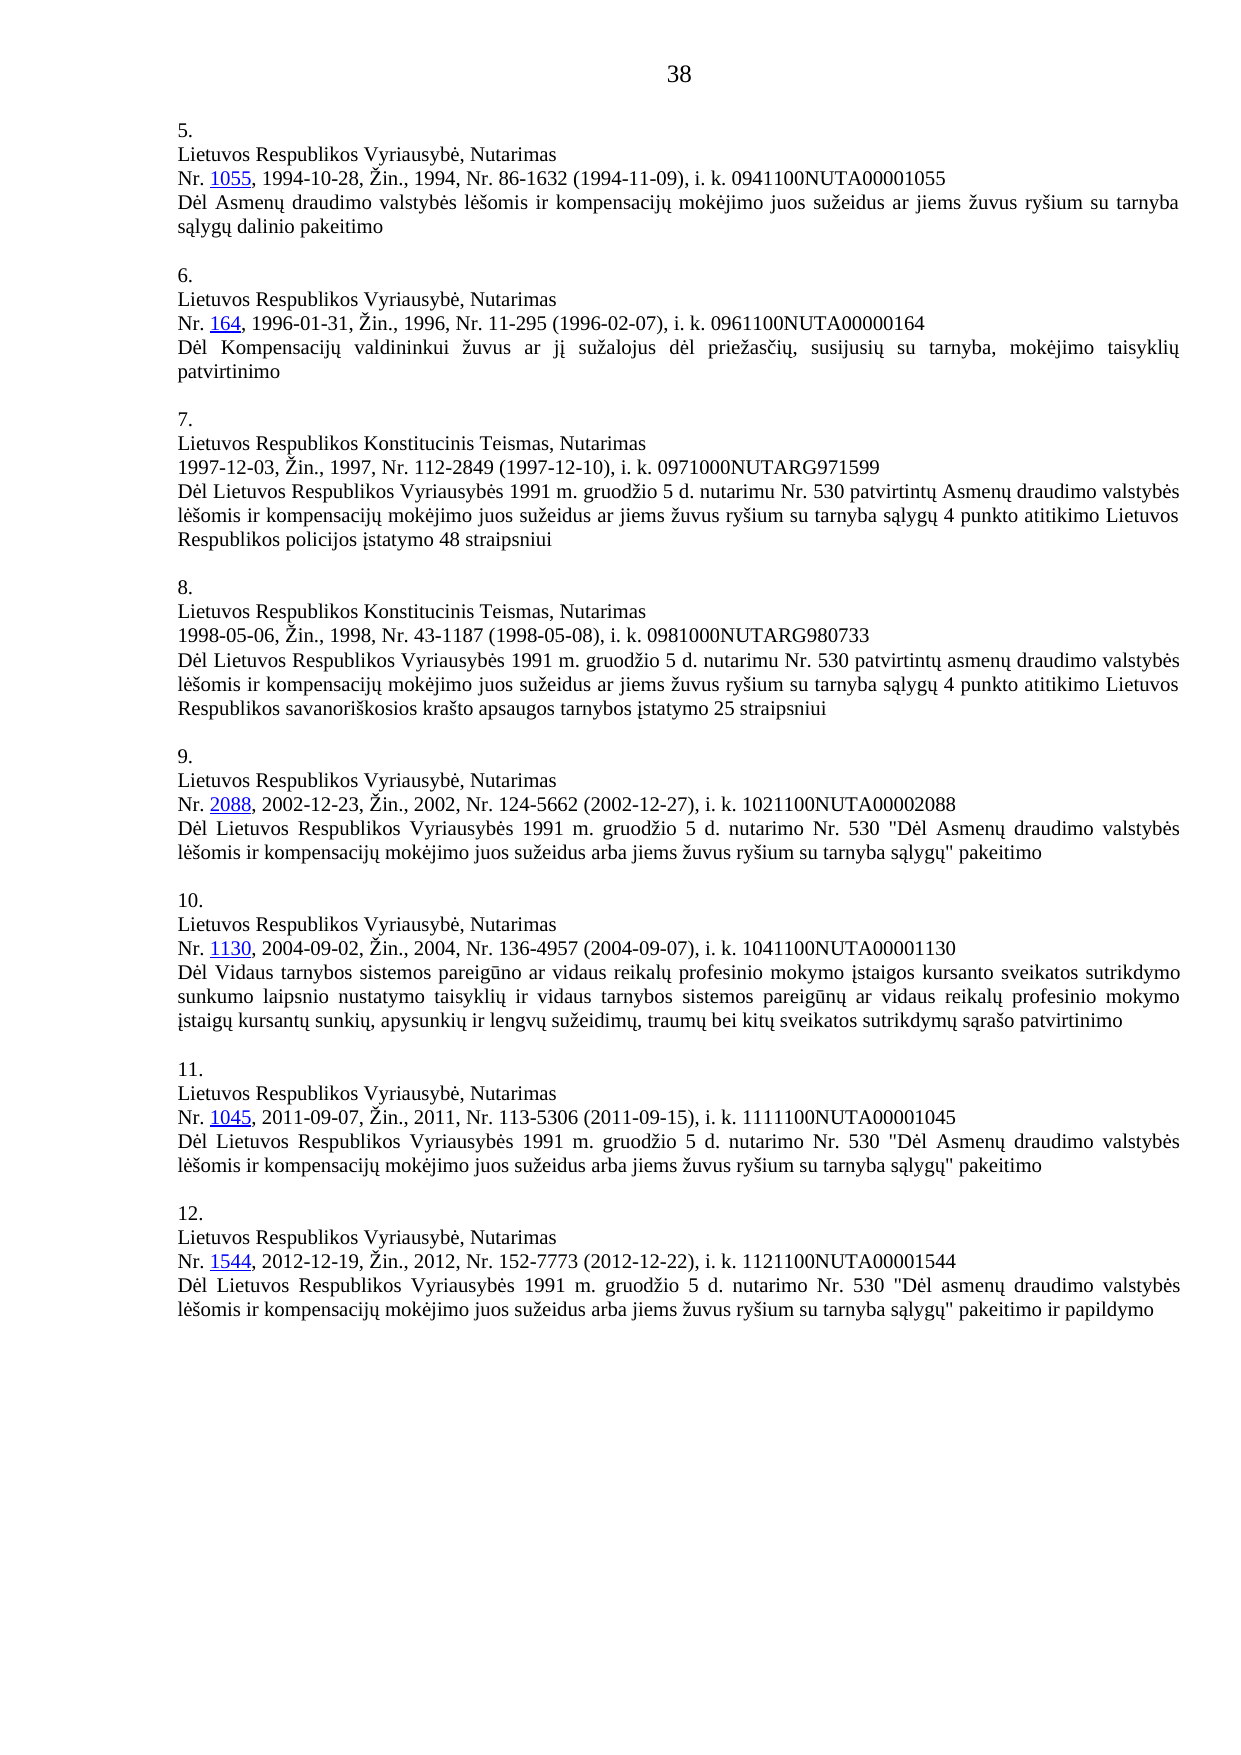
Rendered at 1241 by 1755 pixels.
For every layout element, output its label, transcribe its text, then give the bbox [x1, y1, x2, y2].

text Lietuvos Respublikos Vyriausybė, Nutarimas [177, 1081, 1181, 1105]
text Lietuvos Respublikos Vyriausybė, Nutarimas [177, 142, 1181, 166]
text 11. [177, 1057, 1181, 1081]
text Nr. 164, 1996-01-31, Žin., 1996, Nr. 11-295 (1996-02-07), i. k. 0961100NUTA00000164 [177, 311, 1181, 335]
text Lietuvos Respublikos Konstitucinis Teismas, Nutarimas [177, 431, 1181, 455]
text Lietuvos Respublikos Vyriausybė, Nutarimas [177, 1225, 1181, 1249]
text Dėl Lietuvos Respublikos Vyriausybės 1991 m. gruodžio 5 d. nutarimo Nr. 530 "Dėl asmenų draudimo valstybės lėšomis ir kompensacijų mokėjimo juos sužeidus arba jiems žuvus ryšium su tarnyba sąlygų" pakeitimo ir papildymo [177, 1273, 1181, 1321]
text Dėl Lietuvos Respublikos Vyriausybės 1991 m. gruodžio 5 d. nutarimu Nr. 530 patvirtintų asmenų draudimo valstybės lėšomis ir kompensacijų mokėjimo juos sužeidus ar jiems žuvus ryšium su tarnyba sąlygų 4 punkto atitikimo Lietuvos Respublikos savanoriškosios krašto apsaugos tarnybos įstatymo 25 straipsniui [177, 647, 1181, 720]
text Dėl Kompensacijų valdininkui žuvus ar jį sužalojus dėl priežasčių, susijusių su tarnyba, mokėjimo taisyklių patvirtinimo [177, 335, 1181, 383]
text 12. [177, 1201, 1181, 1225]
text Nr. 1045, 2011-09-07, Žin., 2011, Nr. 113-5306 (2011-09-15), i. k. 1111100NUTA00001045 [177, 1105, 1181, 1129]
text 5. [177, 118, 1181, 142]
text Lietuvos Respublikos Vyriausybė, Nutarimas [177, 287, 1181, 311]
text 6. [177, 262, 1181, 287]
text Dėl Lietuvos Respublikos Vyriausybės 1991 m. gruodžio 5 d. nutarimo Nr. 530 "Dėl Asmenų draudimo valstybės lėšomis ir kompensacijų mokėjimo juos sužeidus arba jiems žuvus ryšium su tarnyba sąlygų" pakeitimo [177, 1129, 1181, 1177]
text 1998-05-06, Žin., 1998, Nr. 43-1187 (1998-05-08), i. k. 0981000NUTARG980733 [177, 623, 1181, 647]
text Dėl Lietuvos Respublikos Vyriausybės 1991 m. gruodžio 5 d. nutarimo Nr. 530 "Dėl Asmenų draudimo valstybės lėšomis ir kompensacijų mokėjimo juos sužeidus arba jiems žuvus ryšium su tarnyba sąlygų" pakeitimo [177, 816, 1181, 864]
text Lietuvos Respublikos Konstitucinis Teismas, Nutarimas [177, 599, 1181, 623]
text Dėl Asmenų draudimo valstybės lėšomis ir kompensacijų mokėjimo juos sužeidus ar jiems žuvus ryšium su tarnyba sąlygų dalinio pakeitimo [177, 190, 1181, 238]
text Lietuvos Respublikos Vyriausybė, Nutarimas [177, 768, 1181, 792]
text Nr. 1544, 2012-12-19, Žin., 2012, Nr. 152-7773 (2012-12-22), i. k. 1121100NUTA00001544 [177, 1249, 1181, 1273]
text Nr. 1130, 2004-09-02, Žin., 2004, Nr. 136-4957 (2004-09-07), i. k. 1041100NUTA00001130 [177, 936, 1181, 960]
text 10. [177, 888, 1181, 912]
text Dėl Vidaus tarnybos sistemos pareigūno ar vidaus reikalų profesinio mokymo įstaigos kursanto sveikatos sutrikdymo sunkumo laipsnio nustatymo taisyklių ir vidaus tarnybos sistemos pareigūnų ar vidaus reikalų profesinio mokymo įstaigų kursantų sunkių, apysunkių ir lengvų sužeidimų, traumų bei kitų sveikatos sutrikdymų sąrašo patvirtinimo [177, 960, 1181, 1032]
text Nr. 2088, 2002-12-23, Žin., 2002, Nr. 124-5662 (2002-12-27), i. k. 1021100NUTA00002088 [177, 792, 1181, 816]
text Lietuvos Respublikos Vyriausybė, Nutarimas [177, 912, 1181, 936]
text 9. [177, 744, 1181, 768]
text 1997-12-03, Žin., 1997, Nr. 112-2849 (1997-12-10), i. k. 0971000NUTARG971599 [177, 455, 1181, 479]
text 7. [177, 407, 1181, 431]
text Dėl Lietuvos Respublikos Vyriausybės 1991 m. gruodžio 5 d. nutarimu Nr. 530 patvirtintų Asmenų draudimo valstybės lėšomis ir kompensacijų mokėjimo juos sužeidus ar jiems žuvus ryšium su tarnyba sąlygų 4 punkto atitikimo Lietuvos Respublikos policijos įstatymo 48 straipsniui [177, 479, 1181, 551]
text 8. [177, 575, 1181, 599]
text Nr. 1055, 1994-10-28, Žin., 1994, Nr. 86-1632 (1994-11-09), i. k. 0941100NUTA00001055 [177, 166, 1181, 190]
